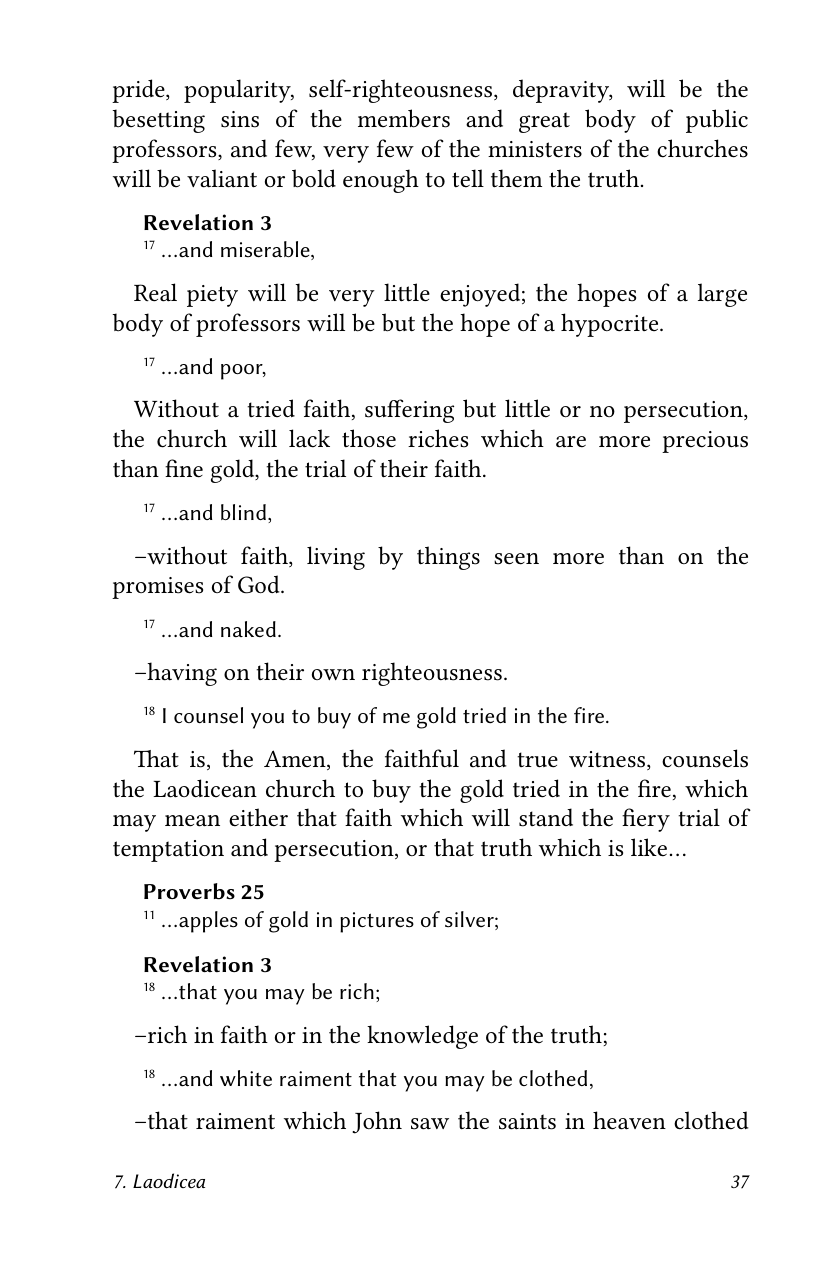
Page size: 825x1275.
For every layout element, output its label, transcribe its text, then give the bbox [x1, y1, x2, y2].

text –without faith, living by things seen more than on the promises of God. [112, 542, 750, 600]
text –rich in faith or in the knowledge of the truth; [112, 1021, 750, 1049]
text That is, the Amen, the faithful and true witness, counsels the Laodicean church to buy the gold tried in the fire, which may mean either that faith which will stand the fiery trial of temptation and persecution, or that truth which is like… [112, 745, 750, 863]
text pride, popularity, self-righteousness, depravity, will be the besetting sins of the members and great body of public professors, and few, very few of the ministers of the churches will be valiant or bold enough to tell them the truth. [112, 75, 750, 193]
text Real piety will be very little enjoyed; the hopes of a large body of professors will be but the hope of a hypocrite. [112, 279, 750, 337]
text 17 ...and poor, [142, 354, 720, 380]
text –that raiment which John saw the saints in heaven clothed [112, 1107, 750, 1136]
text 18 ...that you may be rich; [142, 979, 720, 1005]
text –having on their own righteousness. [112, 658, 750, 687]
text 17 ...and blind, [142, 500, 720, 526]
text Without a tried faith, suffering but little or no persecution, the church will lack those riches which are more precious than fine gold, the trial of their faith. [112, 395, 750, 484]
text 11 ...apples of gold in pictures of silver; [142, 907, 720, 933]
text Revelation 3 [142, 209, 750, 236]
text 17 ...and miserable, [142, 237, 720, 263]
text Proverbs 25 [142, 879, 750, 905]
text Revelation 3 [142, 951, 750, 978]
text 18 ...and white raiment that you may be clothed, [142, 1066, 720, 1092]
text 17 ...and naked. [142, 616, 720, 643]
text 18 I counsel you to buy of me gold tried in the fire. [142, 703, 720, 729]
